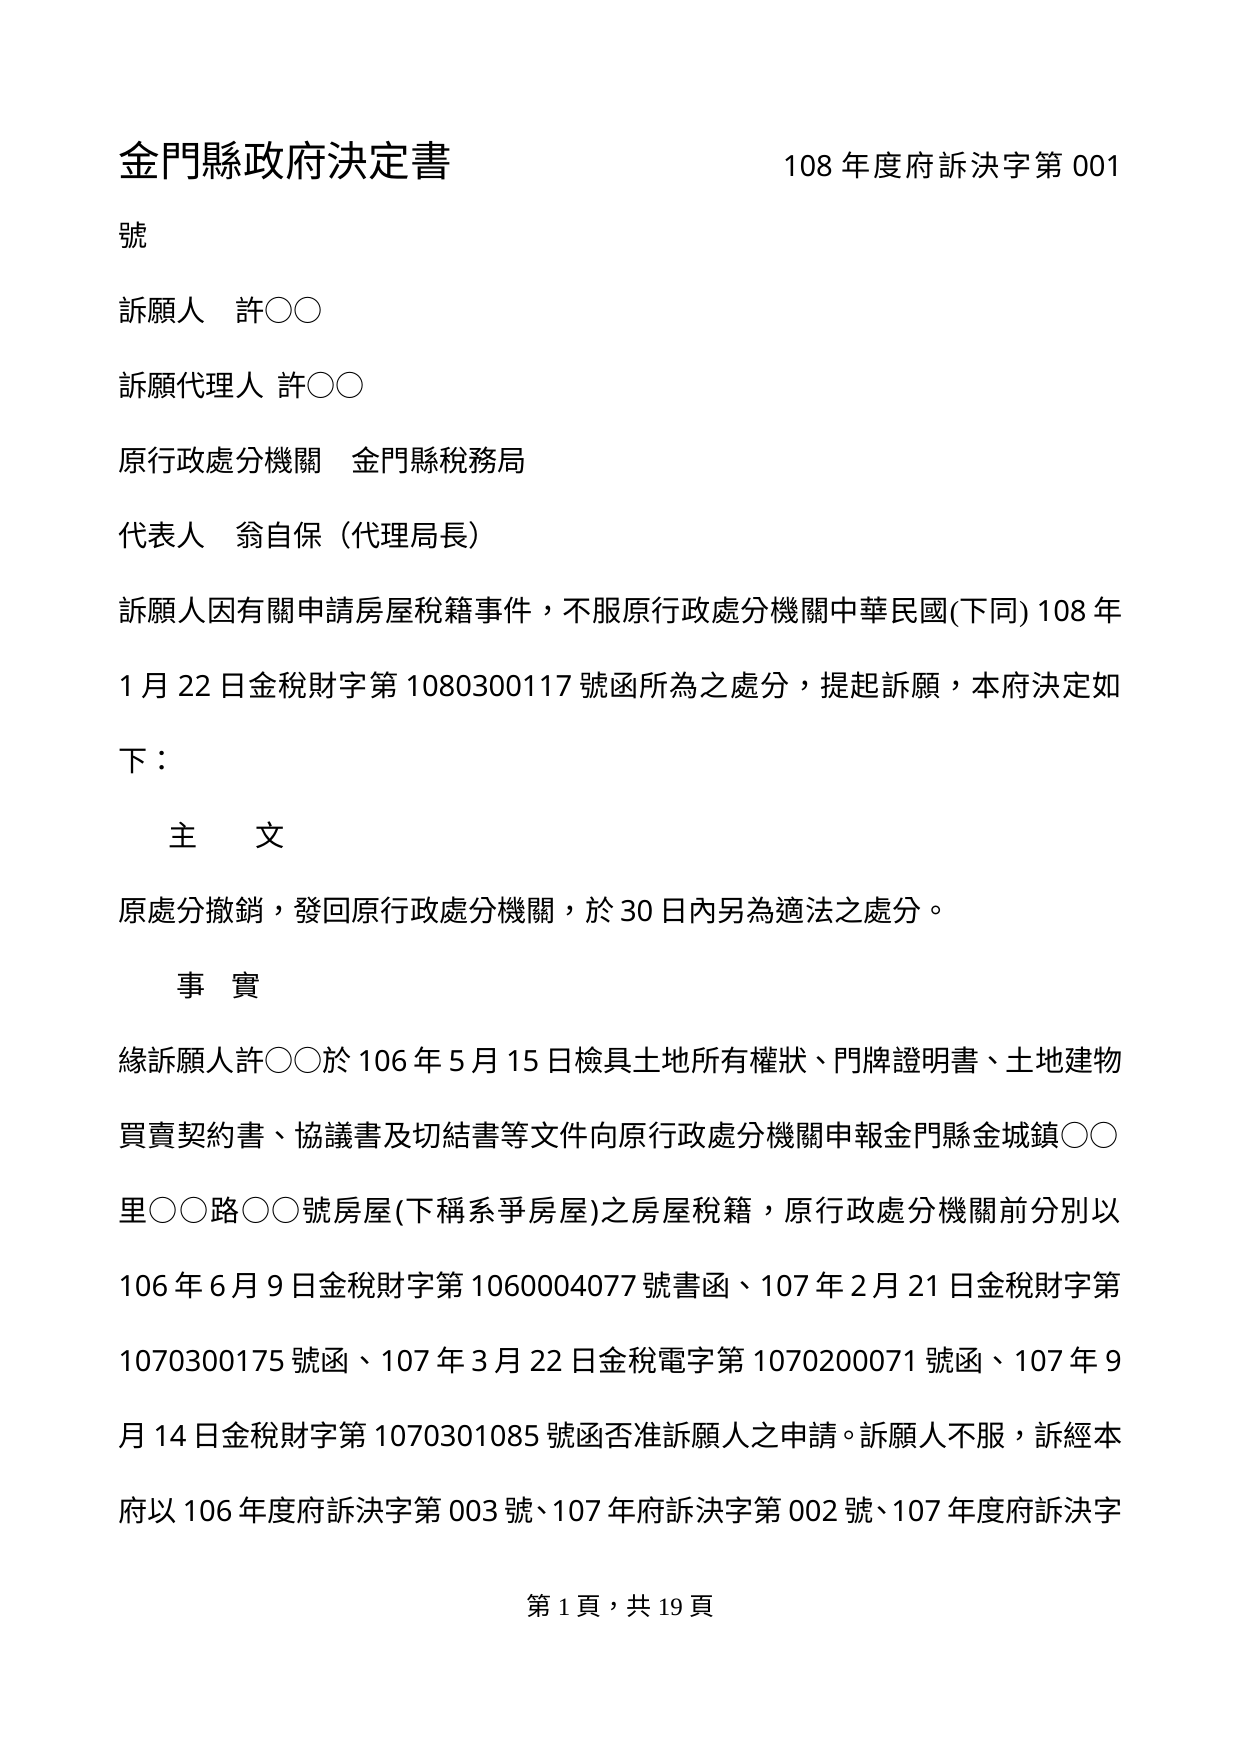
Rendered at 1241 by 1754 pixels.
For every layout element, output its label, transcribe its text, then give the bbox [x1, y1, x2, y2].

text 原行政處分機關 金門縣稅務局 [118, 421, 1122, 496]
text 訴願代理人 許○○ [118, 346, 1122, 421]
text 代表人 翁自保（代理局長） [118, 496, 1122, 571]
text 訴願人 許○○ [118, 271, 1122, 346]
text 訴願人因有關申請房屋稅籍事件，不服原行政處分機關中華民國(下同) 108年1月22日金稅財字第1080300117號函所為之處分，提起訴願，本府決定如下： [118, 571, 1122, 796]
text 金門縣政府決定書 108年度府訴決字第001號 [118, 121, 1122, 271]
text 事 實 [118, 946, 1122, 1021]
text 主 文 [168, 796, 1122, 871]
text 緣訴願人許○○於106年5月15日檢具土地所有權狀、門牌證明書、土地建物買賣契約書、協議書及切結書等文件向原行政處分機關申報金門縣金城鎮○○里○○路○○號房屋(下稱系爭房屋)之房屋稅籍，原行政處分機關前分別以106年6月9日金稅財字第1060004077號書函、107年2月21日金稅財字第1070300175號函、107年3月22日金稅電字第1070200071號函、107年9月14日金稅財字第1070301085號函否准訴願人之申請。訴願人不服，訴經本府以106年度府訴決字第003號、107年府訴決字第002號、107年度府訴決字第009號訴願決定，將原處分撤銷，囑由原處分機關另為處分。嗣原處分機關以108年1月22日金稅財字第1080300117號函重為處分，訴願人仍表不服，復向本府提起訴願。茲摘敘兩造訴辯意旨如次： [118, 1021, 1122, 1546]
text 原處分撤銷，發回原行政處分機關，於30日內另為適法之處分。 [118, 871, 1122, 946]
